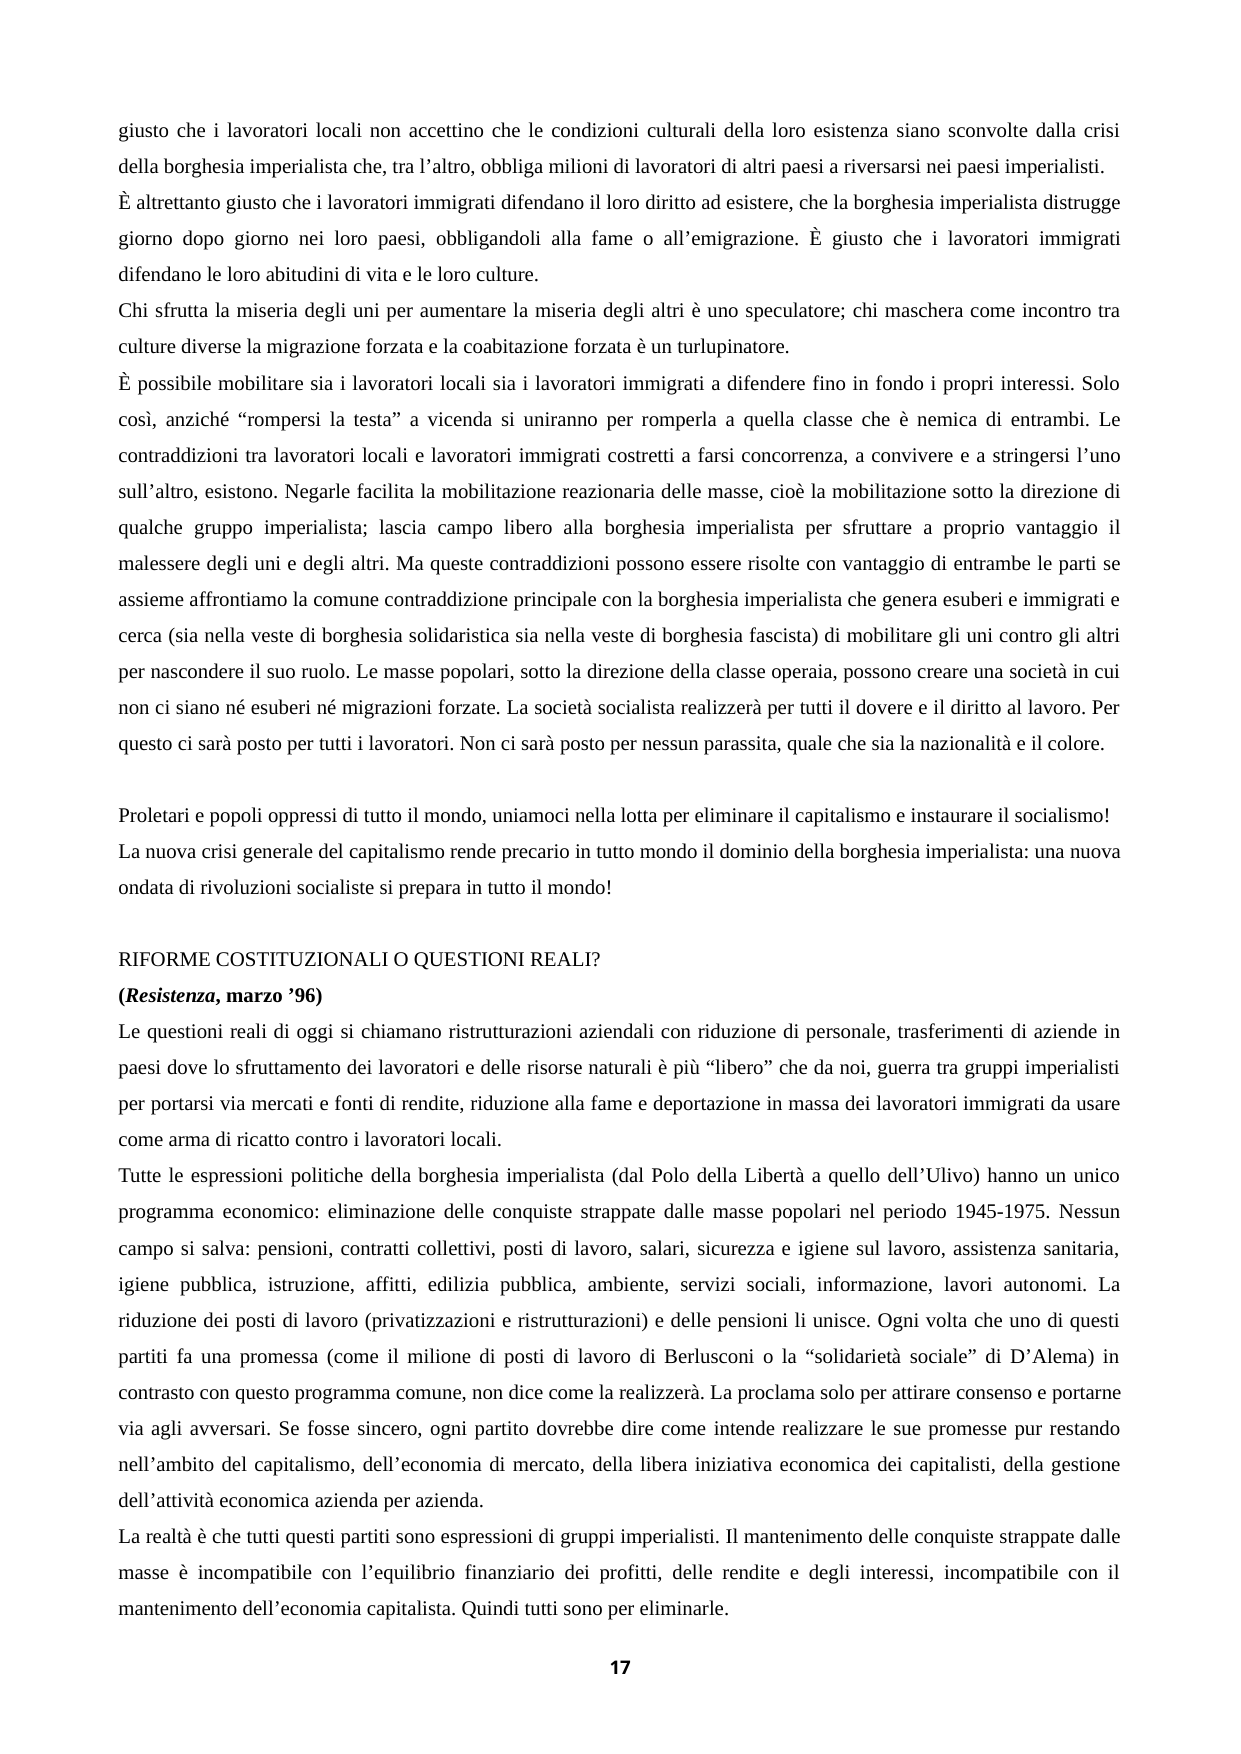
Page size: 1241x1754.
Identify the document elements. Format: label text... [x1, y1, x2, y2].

text (Resistenza, marzo ’96) [118, 983, 1122, 1007]
text RIFORME COSTITUZIONALI O QUESTIONI REALI? [118, 947, 1122, 971]
text È possibile mobilitare sia i lavoratori locali sia i lavoratori immigrati a difendere fino in fondo i propri interessi. Solo così, anziché “rompersi la testa” a vicenda si uniranno per romperla a quella classe che è nemica di entrambi. Le contraddizioni tra lavoratori locali e lavoratori immigrati costretti a farsi concorrenza, a convivere e a stringersi l’uno sull’altro, esistono. Negarle facilita la mobilitazione reazionaria delle masse, cioè la mobilitazione sotto la direzione di qualche gruppo imperialista; lascia campo libero alla borghesia imperialista per sfruttare a proprio vantaggio il malessere degli uni e degli altri. Ma queste contraddizioni possono essere risolte con vantaggio di entrambe le parti se assieme affrontiamo la comune contraddizione principale con la borghesia imperialista che genera esuberi e immigrati e cerca (sia nella veste di borghesia solidaristica sia nella veste di borghesia fascista) di mobilitare gli uni contro gli altri per nascondere il suo ruolo. Le masse popolari, sotto la direzione della classe operaia, possono creare una società in cui non ci siano né esuberi né migrazioni forzate. La società socialista realizzerà per tutti il dovere e il diritto al lavoro. Per questo ci sarà posto per tutti i lavoratori. Non ci sarà posto per nessun parassita, quale che sia la nazionalità e il colore. [118, 370, 1122, 755]
text giusto che i lavoratori locali non accettino che le condizioni culturali della loro esistenza siano sconvolte dalla crisi della borghesia imperialista che, tra l’altro, obbliga milioni di lavoratori di altri paesi a riversarsi nei paesi imperialisti. [118, 118, 1122, 178]
text Le questioni reali di oggi si chiamano ristrutturazioni aziendali con riduzione di personale, trasferimenti di aziende in paesi dove lo sfruttamento dei lavoratori e delle risorse naturali è più “libero” che da noi, guerra tra gruppi imperialisti per portarsi via mercati e fonti di rendite, riduzione alla fame e deportazione in massa dei lavoratori immigrati da usare come arma di ricatto contro i lavoratori locali. [118, 1019, 1122, 1151]
text Chi sfrutta la miseria degli uni per aumentare la miseria degli altri è uno speculatore; chi maschera come incontro tra culture diverse la migrazione forzata e la coabitazione forzata è un turlupinatore. [118, 298, 1122, 358]
text Proletari e popoli oppressi di tutto il mondo, uniamoci nella lotta per eliminare il capitalismo e instaurare il socialismo! [118, 803, 1122, 827]
text È altrettanto giusto che i lavoratori immigrati difendano il loro diritto ad esistere, che la borghesia imperialista distrugge giorno dopo giorno nei loro paesi, obbligandoli alla fame o all’emigrazione. È giusto che i lavoratori immigrati difendano le loro abitudini di vita e le loro culture. [118, 190, 1122, 286]
text Tutte le espressioni politiche della borghesia imperialista (dal Polo della Libertà a quello dell’Ulivo) hanno un unico programma economico: eliminazione delle conquiste strappate dalle masse popolari nel periodo 1945-1975. Nessun campo si salva: pensioni, contratti collettivi, posti di lavoro, salari, sicurezza e igiene sul lavoro, assistenza sanitaria, igiene pubblica, istruzione, affitti, edilizia pubblica, ambiente, servizi sociali, informazione, lavori autonomi. La riduzione dei posti di lavoro (privatizzazioni e ristrutturazioni) e delle pensioni li unisce. Ogni volta che uno di questi partiti fa una promessa (come il milione di posti di lavoro di Berlusconi o la “solidarietà sociale” di D’Alema) in contrasto con questo programma comune, non dice come la realizzerà. La proclama solo per attirare consenso e portarne via agli avversari. Se fosse sincero, ogni partito dovrebbe dire come intende realizzare le sue promesse pur restando nell’ambito del capitalismo, dell’economia di mercato, della libera iniziativa economica dei capitalisti, della gestione dell’attività economica azienda per azienda. [118, 1163, 1122, 1512]
text La realtà è che tutti questi partiti sono espressioni di gruppi imperialisti. Il mantenimento delle conquiste strappate dalle masse è incompatibile con l’equilibrio finanziario dei profitti, delle rendite e degli interessi, incompatibile con il mantenimento dell’economia capitalista. Quindi tutti sono per eliminarle. [118, 1524, 1122, 1620]
text La nuova crisi generale del capitalismo rende precario in tutto mondo il dominio della borghesia imperialista: una nuova ondata di rivoluzioni socialiste si prepara in tutto il mondo! [118, 839, 1122, 899]
